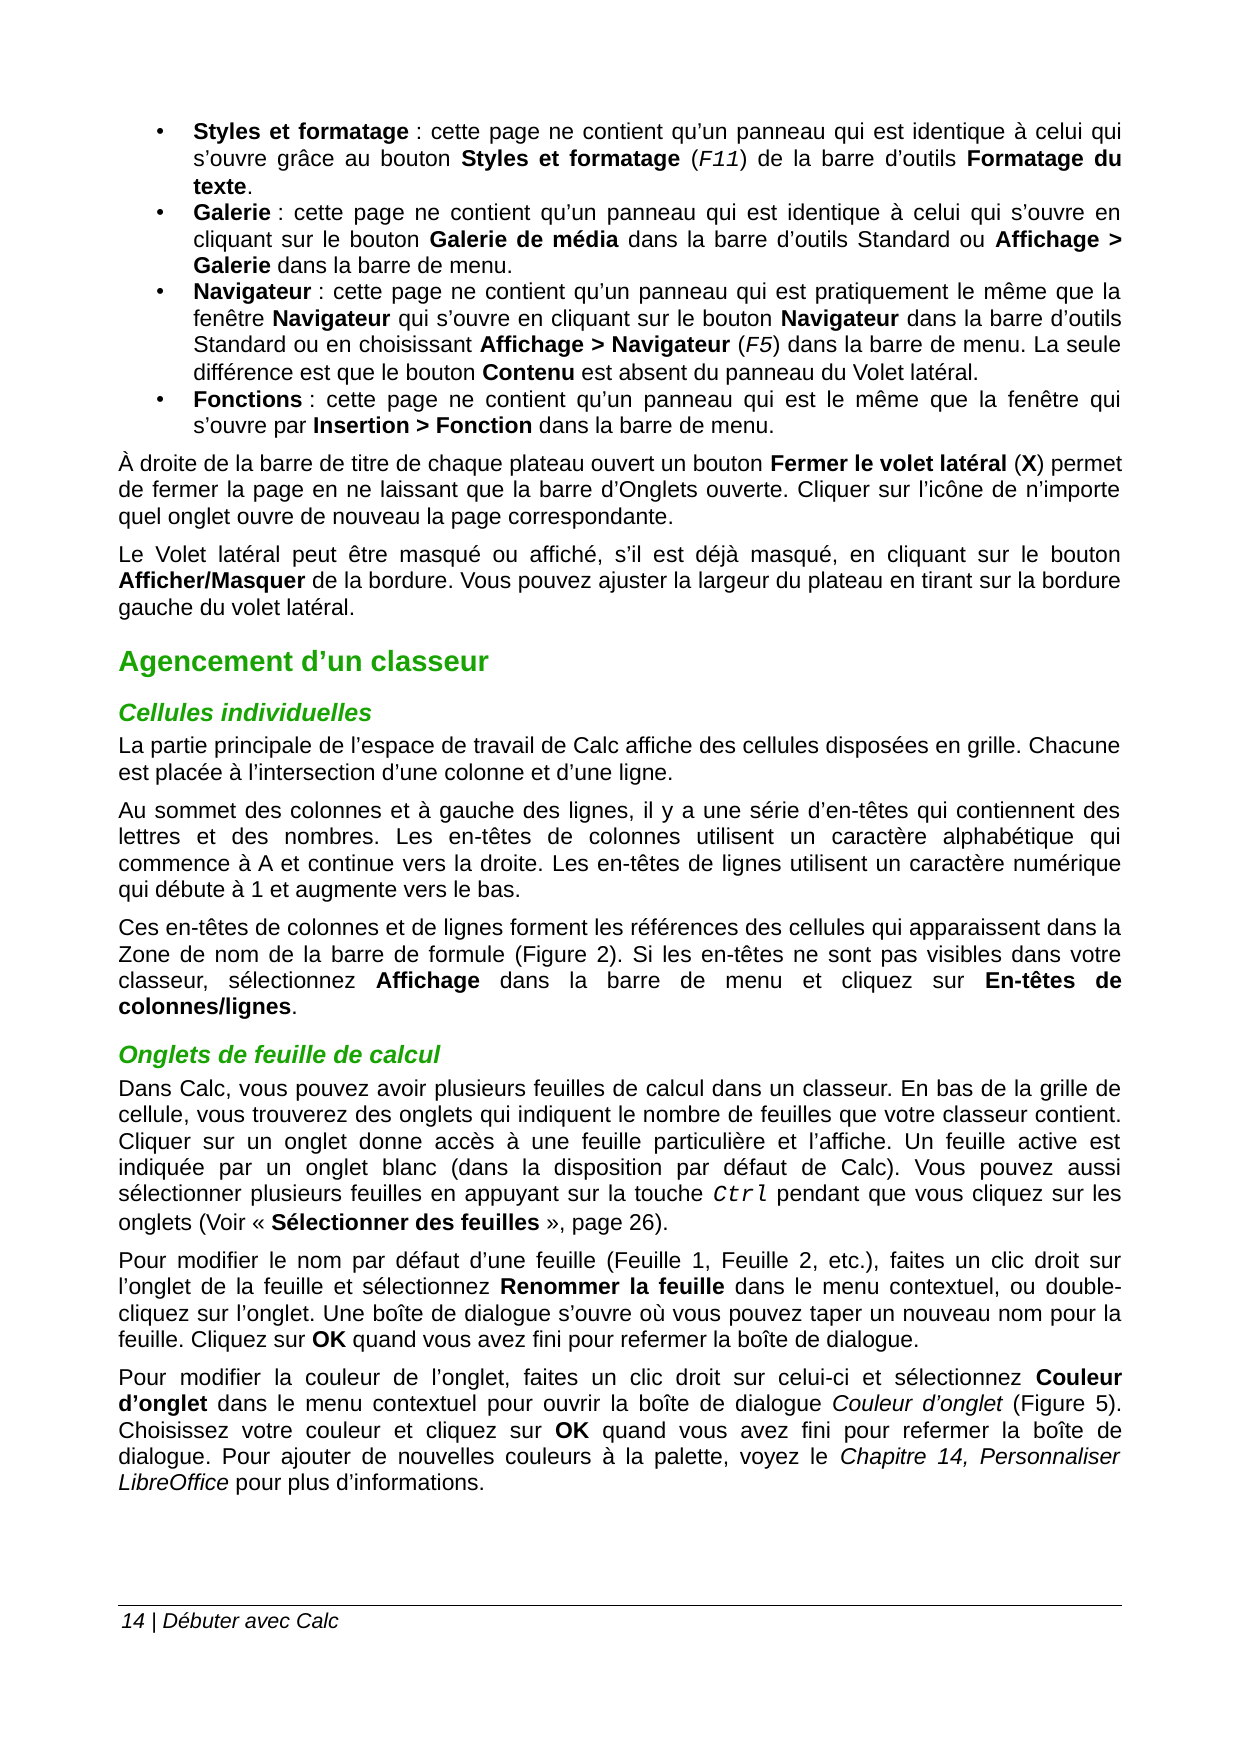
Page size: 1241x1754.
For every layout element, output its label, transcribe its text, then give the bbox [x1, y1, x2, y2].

subtitle Cellules individuelles [118, 698, 1122, 727]
list Fonctions : cette page ne contient qu’un panneau qui est le même que la fenêtre qui s’ouvre par Insertion > Fonction dans la barre de menu. [156, 386, 1122, 438]
text Ces en-têtes de colonnes et de lignes forment les références des cellules qui apparaissent dans la Zone de nom de la barre de formule (Figure 2). Si les en-têtes ne sont pas visibles dans votre classeur, sélectionnez Affichage dans la barre de menu et cliquez sur En-têtes de colonnes/lignes. [118, 914, 1122, 1019]
text Pour modifier la couleur de l’onglet, faites un clic droit sur celui-ci et sélectionnez Couleur d’onglet dans le menu contextuel pour ouvrir la boîte de dialogue Couleur d’onglet (Figure 5). Choisissez votre couleur et cliquez sur OK quand vous avez fini pour refermer la boîte de dialogue. Pour ajouter de nouvelles couleurs à la palette, voyez le Chapitre 14, Personnaliser LibreOffice pour plus d’informations. [118, 1364, 1122, 1496]
text Dans Calc, vous pouvez avoir plusieurs feuilles de calcul dans un classeur. En bas de la grille de cellule, vous trouverez des onglets qui indiquent le nombre de feuilles que votre classeur contient. Cliquer sur un onglet donne accès à une feuille particulière et l’affiche. Un feuille active est indiquée par un onglet blanc (dans la disposition par défaut de Calc). Vous pouvez aussi sélectionner plusieurs feuilles en appuyant sur la touche Ctrl pendant que vous cliquez sur les onglets (Voir « Sélectionner des feuilles », page 26). [118, 1075, 1122, 1235]
text Au sommet des colonnes et à gauche des lignes, il y a une série d’en-têtes qui contiennent des lettres et des nombres. Les en-têtes de colonnes utilisent un caractère alphabétique qui commence à A et continue vers la droite. Les en-têtes de lignes utilisent un caractère numérique qui débute à 1 et augmente vers le bas. [118, 797, 1122, 902]
list Galerie : cette page ne contient qu’un panneau qui est identique à celui qui s’ouvre en cliquant sur le bouton Galerie de média dans la barre d’outils Standard ou Affichage > Galerie dans la barre de menu. [156, 199, 1122, 278]
text La partie principale de l’espace de travail de Calc affiche des cellules disposées en grille. Chacune est placée à l’intersection d’une colonne et d’une ligne. [118, 732, 1122, 785]
text Pour modifier le nom par défaut d’une feuille (Feuille 1, Feuille 2, etc.), faites un clic droit sur l’onglet de la feuille et sélectionnez Renommer la feuille dans le menu contextuel, ou double-cliquez sur l’onglet. Une boîte de dialogue s’ouvre où vous pouvez taper un nouveau nom pour la feuille. Cliquez sur OK quand vous avez fini pour refermer la boîte de dialogue. [118, 1247, 1122, 1352]
text Le Volet latéral peut être masqué ou affiché, s’il est déjà masqué, en cliquant sur le bouton Afficher/Masquer de la bordure. Vous pouvez ajuster la largeur du plateau en tirant sur la bordure gauche du volet latéral. [118, 541, 1122, 620]
text À droite de la barre de titre de chaque plateau ouvert un bouton Fermer le volet latéral (X) permet de fermer la page en ne laissant que la barre d’Onglets ouverte. Cliquer sur l’icône de n’importe quel onglet ouvre de nouveau la page correspondante. [118, 450, 1122, 529]
list Navigateur : cette page ne contient qu’un panneau qui est pratiquement le même que la fenêtre Navigateur qui s’ouvre en cliquant sur le bouton Navigateur dans la barre d’outils Standard ou en choisissant Affichage > Navigateur (F5) dans la barre de menu. La seule différence est que le bouton Contenu est absent du panneau du Volet latéral. [156, 278, 1122, 386]
subtitle Agencement d’un classeur [118, 644, 1122, 677]
list Styles et formatage : cette page ne contient qu’un panneau qui est identique à celui qui s’ouvre grâce au bouton Styles et formatage (F11) de la barre d’outils Formatage du texte. [156, 118, 1122, 199]
subtitle Onglets de feuille de calcul [118, 1040, 1122, 1069]
